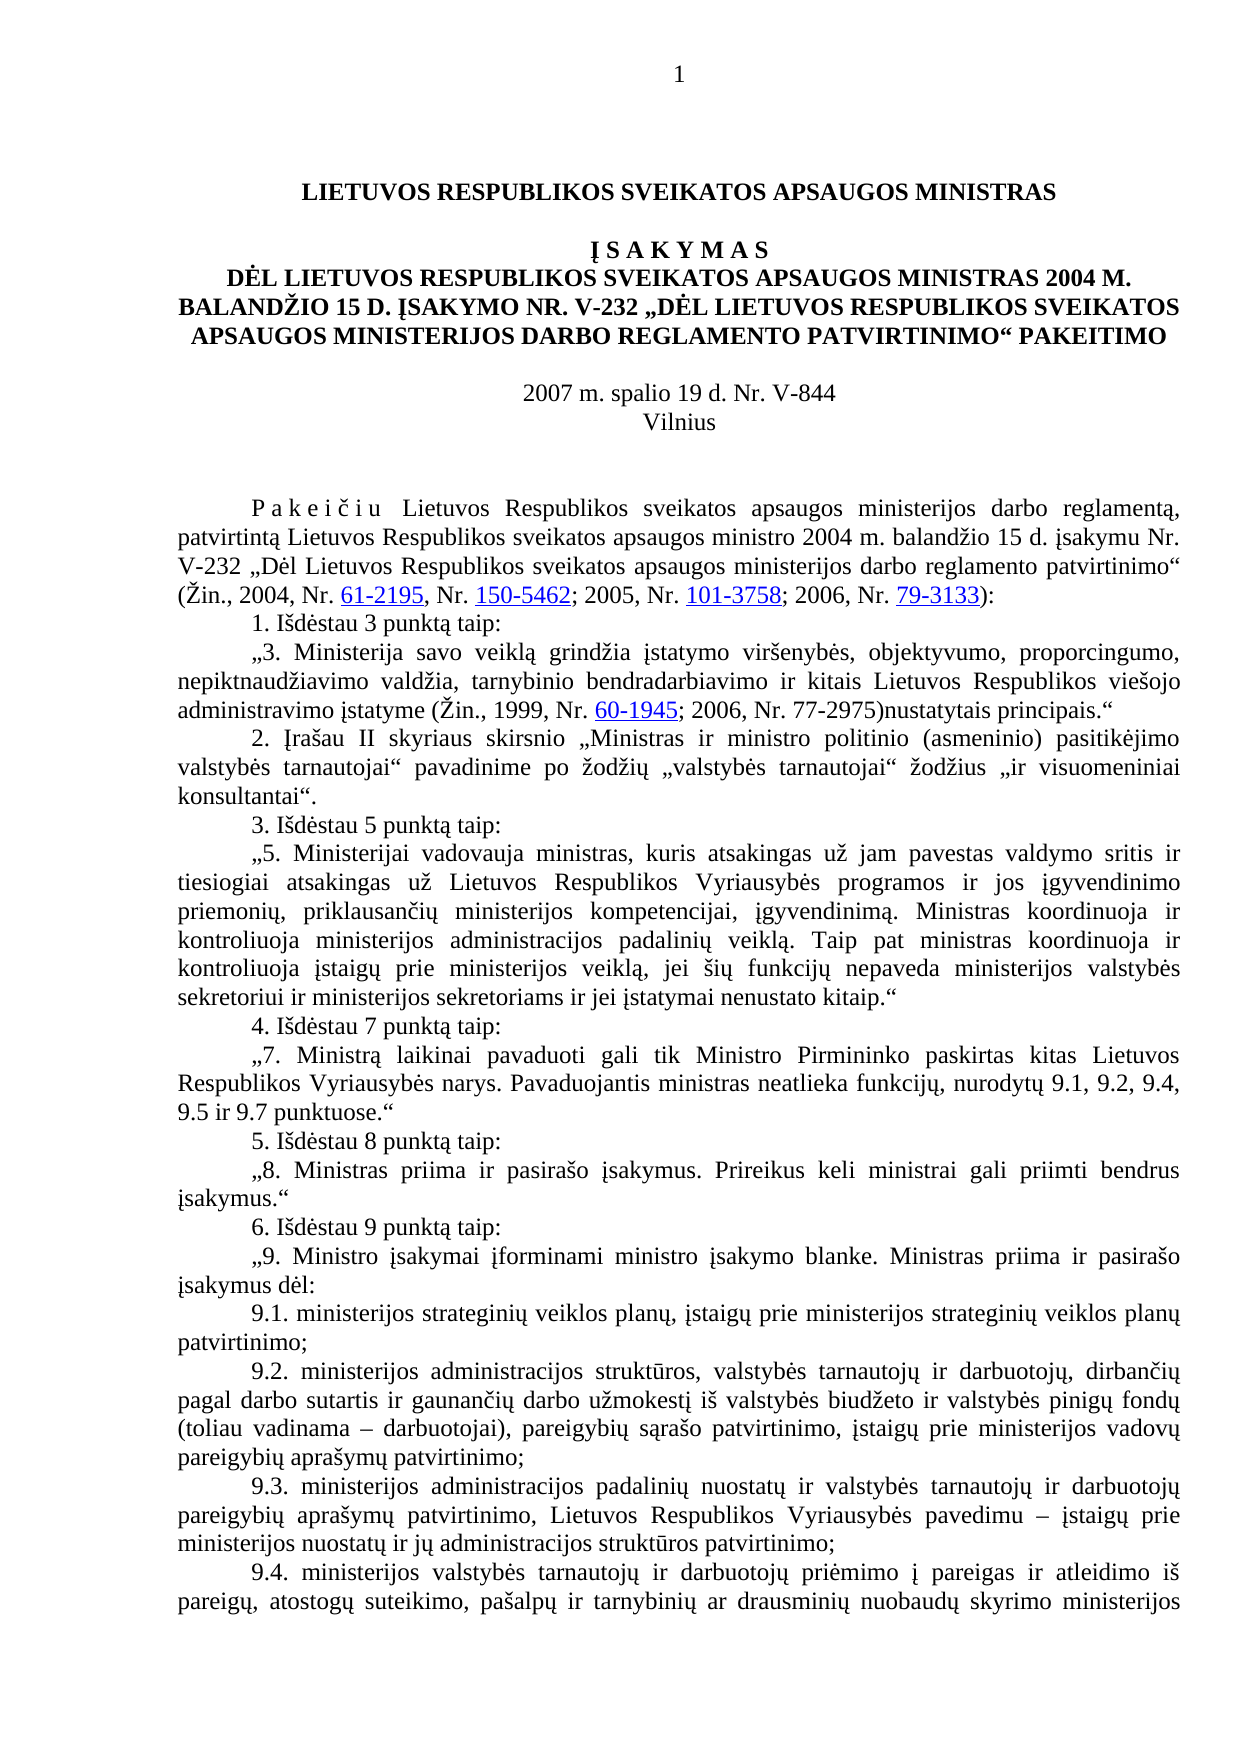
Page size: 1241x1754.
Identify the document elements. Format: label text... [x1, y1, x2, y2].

text „8. Ministras priima ir pasirašo įsakymus. Prireikus keli ministrai gali priimti bendrus įsakymus.“ [177, 1155, 1181, 1212]
text 9.2. ministerijos administracijos struktūros, valstybės tarnautojų ir darbuotojų, dirbančių pagal darbo sutartis ir gaunančių darbo užmokestį iš valstybės biudžeto ir valstybės pinigų fondų (toliau vadinama – darbuotojai), pareigybių sąrašo patvirtinimo, įstaigų prie ministerijos vadovų pareigybių aprašymų patvirtinimo; [177, 1356, 1181, 1471]
text 6. Išdėstau 9 punktą taip: [177, 1212, 1181, 1241]
text 4. Išdėstau 7 punktą taip: [177, 1011, 1181, 1040]
text LIETUVOS RESPUBLIKOS SVEIKATOS APSAUGOS MINISTRAS [177, 177, 1181, 206]
text „3. Ministerija savo veiklą grindžia įstatymo viršenybės, objektyvumo, proporcingumo, nepiktnaudžiavimo valdžia, tarnybinio bendradarbiavimo ir kitais Lietuvos Respublikos viešojo administravimo įstatyme (Žin., 1999, Nr. 60-1945; 2006, Nr. 77-2975)nustatytais principais.“ [177, 637, 1181, 723]
text DĖL LIETUVOS RESPUBLIKOS SVEIKATOS APSAUGOS MINISTRAS 2004 M. BALANDŽIO 15 D. ĮSAKYMO NR. V-232 „DĖL LIETUVOS RESPUBLIKOS SVEIKATOS APSAUGOS MINISTERIJOS DARBO REGLAMENTO PATVIRTINIMO“ PAKEITIMO [177, 263, 1181, 350]
text „5. Ministerijai vadovauja ministras, kuris atsakingas už jam pavestas valdymo sritis ir tiesiogiai atsakingas už Lietuvos Respublikos Vyriausybės programos ir jos įgyvendinimo priemonių, priklausančių ministerijos kompetencijai, įgyvendinimą. Ministras koordinuoja ir kontroliuoja ministerijos administracijos padalinių veiklą. Taip pat ministras koordinuoja ir kontroliuoja įstaigų prie ministerijos veiklą, jei šių funkcijų nepaveda ministerijos valstybės sekretoriui ir ministerijos sekretoriams ir jei įstatymai nenustato kitaip.“ [177, 838, 1181, 1011]
text „7. Ministrą laikinai pavaduoti gali tik Ministro Pirmininko paskirtas kitas Lietuvos Respublikos Vyriausybės narys. Pavaduojantis ministras neatlieka funkcijų, nurodytų 9.1, 9.2, 9.4, 9.5 ir 9.7 punktuose.“ [177, 1040, 1181, 1126]
text 9.4. ministerijos valstybės tarnautojų ir darbuotojų priėmimo į pareigas ir atleidimo iš pareigų, atostogų suteikimo, pašalpų ir tarnybinių ar drausminių nuobaudų skyrimo ministerijos [177, 1557, 1181, 1615]
text 2. Įrašau II skyriaus skirsnio „Ministras ir ministro politinio (asmeninio) pasitikėjimo valstybės tarnautojai“ pavadinime po žodžių „valstybės tarnautojai“ žodžius „ir visuomeniniai konsultantai“. [177, 723, 1181, 810]
text Vilnius [177, 407, 1181, 436]
text 1. Išdėstau 3 punktą taip: [177, 608, 1181, 637]
text Pakeičiu Lietuvos Respublikos sveikatos apsaugos ministerijos darbo reglamentą, patvirtintą Lietuvos Respublikos sveikatos apsaugos ministro 2004 m. balandžio 15 d. įsakymu Nr. V-232 „Dėl Lietuvos Respublikos sveikatos apsaugos ministerijos darbo reglamento patvirtinimo“ (Žin., 2004, Nr. 61-2195, Nr. 150-5462; 2005, Nr. 101-3758; 2006, Nr. 79-3133): [177, 493, 1181, 608]
text 3. Išdėstau 5 punktą taip: [177, 810, 1181, 838]
text 5. Išdėstau 8 punktą taip: [177, 1126, 1181, 1155]
text Į S A K Y M A S [177, 235, 1181, 263]
text „9. Ministro įsakymai įforminami ministro įsakymo blanke. Ministras priima ir pasirašo įsakymus dėl: [177, 1241, 1181, 1298]
text 9.1. ministerijos strateginių veiklos planų, įstaigų prie ministerijos strateginių veiklos planų patvirtinimo; [177, 1298, 1181, 1356]
text 2007 m. spalio 19 d. Nr. V-844 [177, 378, 1181, 407]
text 9.3. ministerijos administracijos padalinių nuostatų ir valstybės tarnautojų ir darbuotojų pareigybių aprašymų patvirtinimo, Lietuvos Respublikos Vyriausybės pavedimu – įstaigų prie ministerijos nuostatų ir jų administracijos struktūros patvirtinimo; [177, 1471, 1181, 1557]
